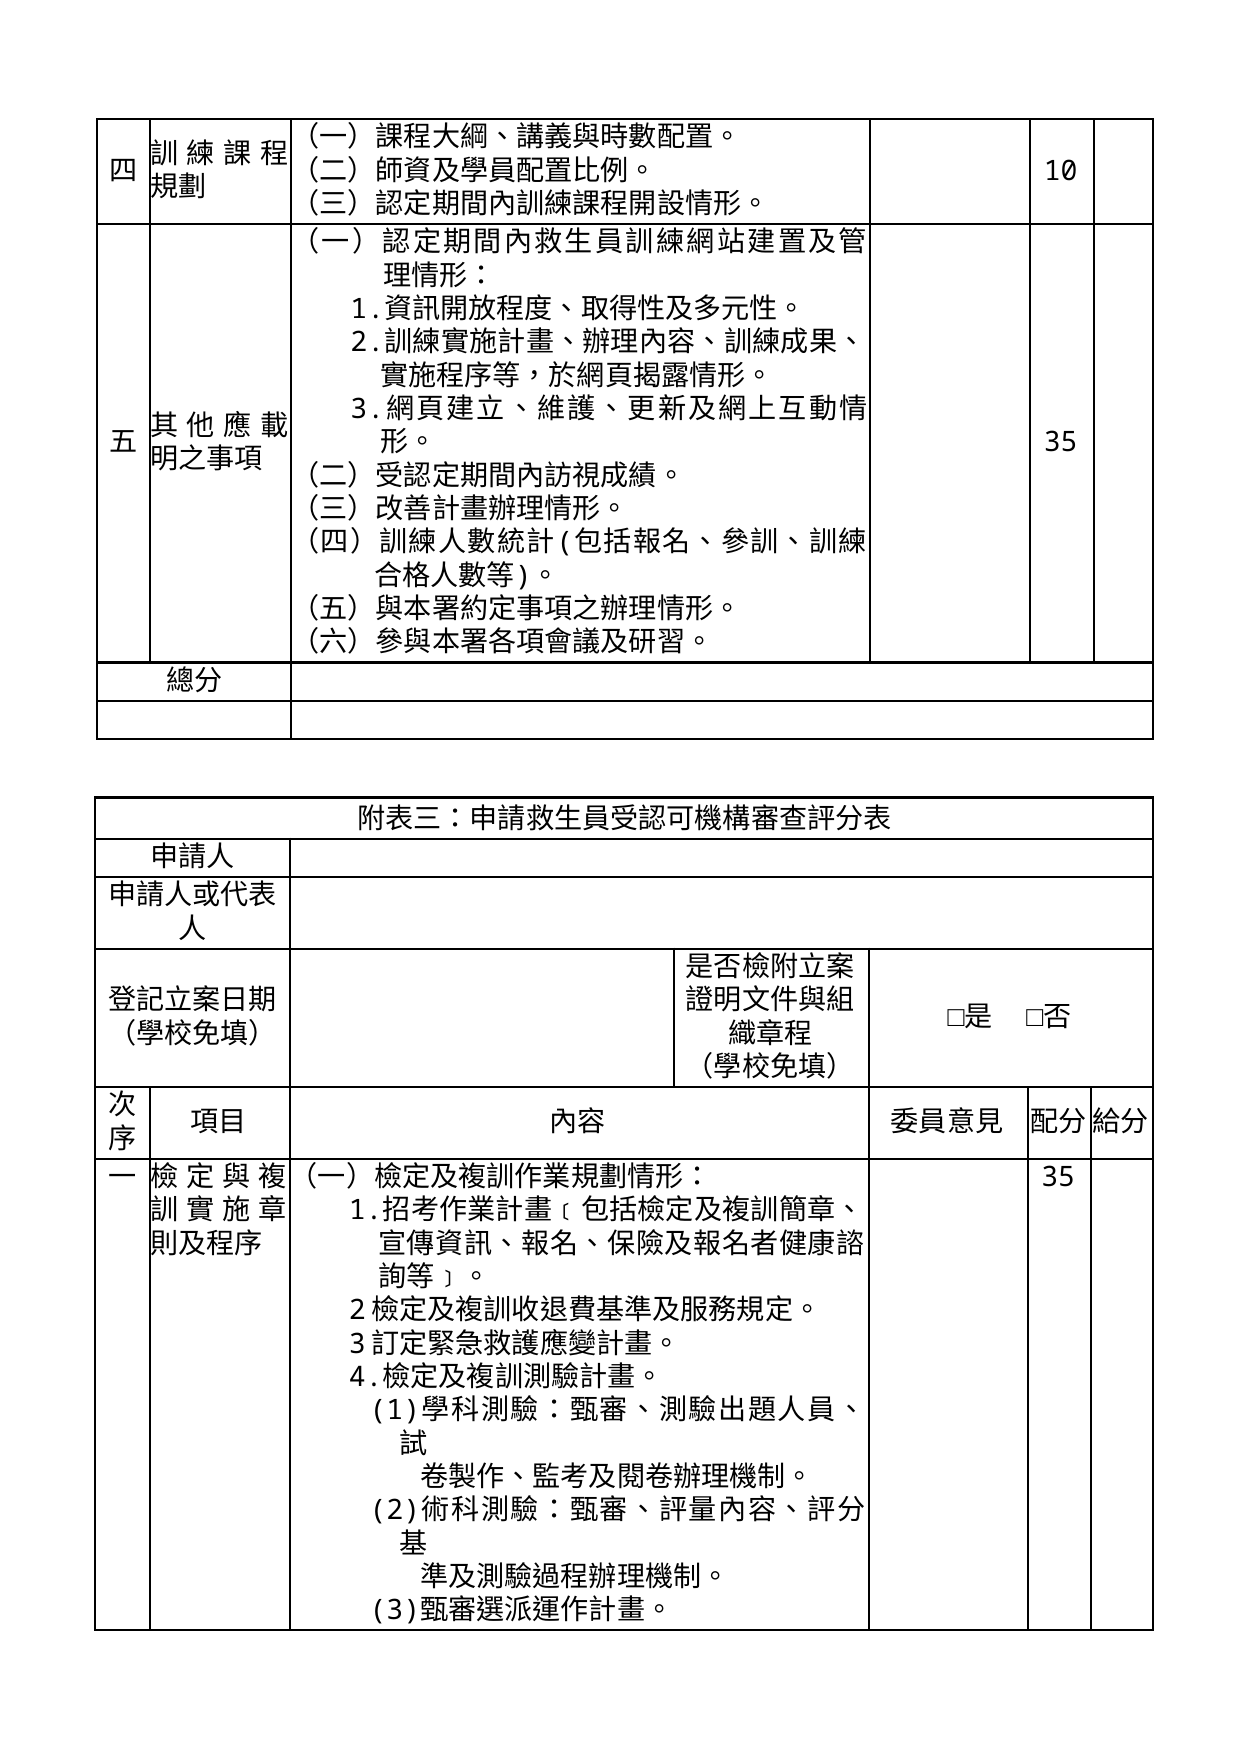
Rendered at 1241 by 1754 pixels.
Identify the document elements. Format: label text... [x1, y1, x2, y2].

table_cell 其他應載明之事項 [151, 225, 290, 661]
table_cell 登記立案日期 （學校免填） [96, 950, 289, 1086]
table_cell 申請人或代表人 [96, 878, 289, 948]
table_cell [98, 702, 290, 738]
table_cell 配分 [1029, 1088, 1090, 1158]
table_cell 申請人 [96, 840, 289, 876]
table_cell [1095, 120, 1152, 223]
table_cell 委員意見 [870, 1088, 1027, 1158]
table_cell （一）課程大綱、講義與時數配置。 （二）師資及學員配置比例。 （三）認定期間內訓練課程開設情形。 [292, 120, 869, 223]
table_cell 是否檢附立案證明文件與組織章程 （學校免填） [675, 950, 868, 1086]
table_cell [292, 664, 1152, 700]
table_cell 項目 [151, 1088, 289, 1158]
table_cell [1092, 1160, 1152, 1629]
table_header 附表三：申請救生員受認可機構審查評分表 [96, 799, 1152, 838]
table_cell 一 [96, 1160, 149, 1629]
table_cell （一）檢定及複訓作業規劃情形： 1.招考作業計畫﹝包括檢定及複訓簡章、宣傳資訊、報名、保險及報名者健康諮詢等﹞。 2檢定及複訓收退費基準及服務規定。 3訂定緊急救護應變計畫。 4.檢定及複訓測驗計畫。 (1)學科測驗：甄審、測驗出題人員、試 卷製作、監考及閱卷辦理機制。 (2)術科測驗：甄審、評量內容、評分基 準及測驗過程辦理機制。 (3)甄審選派運作計畫。 [291, 1160, 868, 1629]
table_cell 內容 [291, 1088, 868, 1158]
table_cell [1095, 225, 1152, 661]
table_cell 總分 [98, 664, 290, 700]
table_cell 35 [1029, 1160, 1090, 1629]
table_cell [291, 878, 1152, 948]
table_cell 次序 [96, 1088, 149, 1158]
table_cell [291, 840, 1152, 876]
table_cell 10 [1031, 120, 1093, 223]
table_cell [871, 225, 1029, 661]
table_cell [871, 120, 1029, 223]
table_cell [292, 702, 1152, 738]
table_cell 檢定與複訓實施章則及程序 [151, 1160, 289, 1629]
table_cell 四 [98, 120, 149, 223]
table_cell （一）認定期間內救生員訓練網站建置及管 理情形： 1.資訊開放程度、取得性及多元性。 2.訓練實施計畫、辦理內容、訓練成果、實施程序等，於網頁揭露情形。 3.網頁建立、維護、更新及網上互動情形。 （二）受認定期間內訪視成績。 （三）改善計畫辦理情形。 （四）訓練人數統計(包括報名、參訓、訓練合格人數等)。 （五）與本署約定事項之辦理情形。 （六）參與本署各項會議及研習。 [292, 225, 869, 661]
table_cell [291, 950, 673, 1086]
table_cell 35 [1031, 225, 1093, 661]
table_cell [870, 1160, 1027, 1629]
table_cell 五 [98, 225, 149, 661]
table_cell 訓練課程規劃 [151, 120, 290, 223]
table_cell □是 □否 [870, 950, 1152, 1086]
table_cell 給分 [1092, 1088, 1152, 1158]
